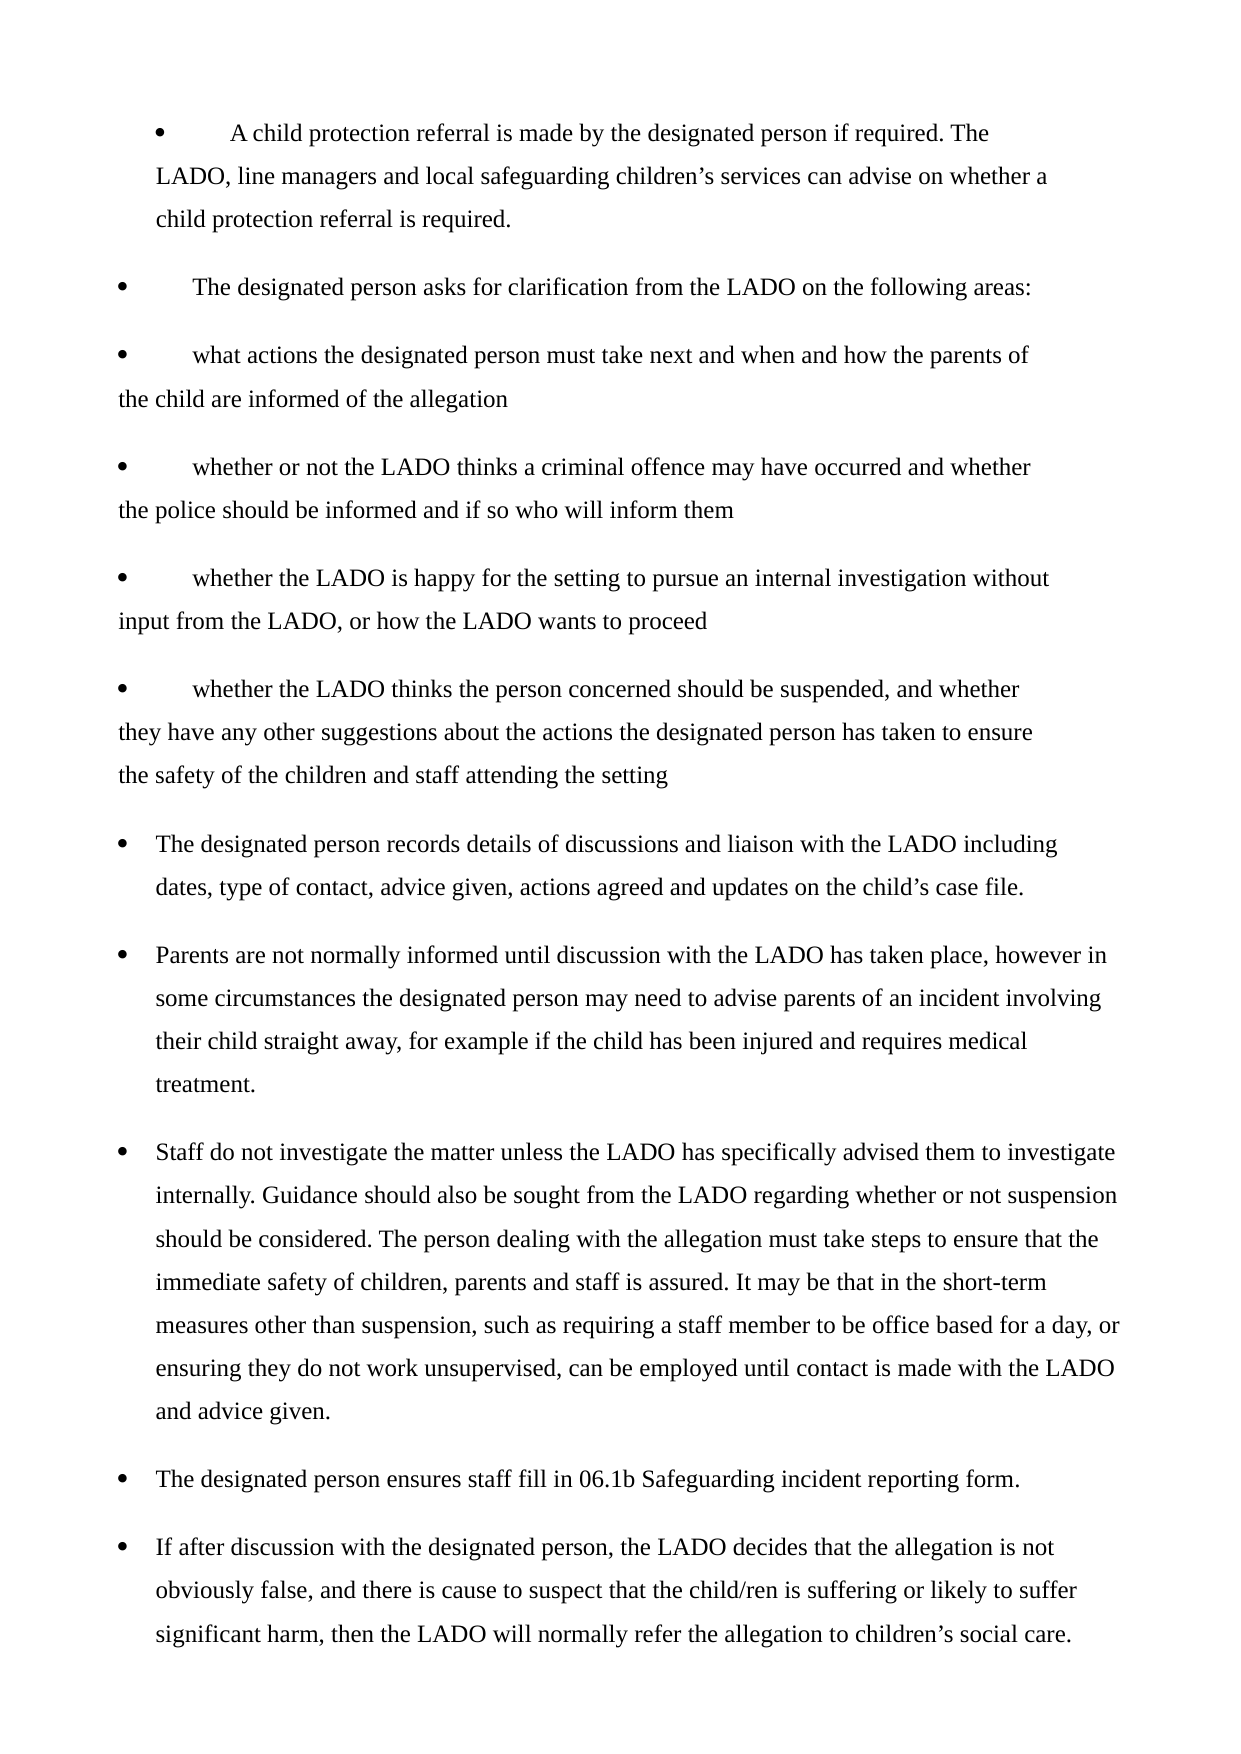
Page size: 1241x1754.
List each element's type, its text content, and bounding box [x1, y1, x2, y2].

list The designated person records details of discussions and liaison with the LADO including dates, type of contact, advice given, actions agreed and updates on the child’s case file. [118, 829, 1063, 901]
list Staff do not investigate the matter unless the LADO has specifically advised them to investigate internally. Guidance should also be sought from the LADO regarding whether or not suspension should be considered. The person dealing with the allegation must take steps to ensure that the immediate safety of children, parents and staff is assured. It may be that in the short-term measures other than suspension, such as requiring a staff member to be office based for a day, or ensuring they do not work unsupervised, can be employed until contact is made with the LADO and advice given. [118, 1137, 1122, 1425]
list A child protection referral is made by the designated person if required. The LADO, line managers and local safeguarding children’s services can advise on whether a child protection referral is required. [156, 118, 1063, 233]
list whether the LADO thinks the person concerned should be suspended, and whether they have any other suggestions about the actions the designated person has taken to ensure the safety of the children and staff attending the setting [118, 674, 1063, 789]
list The designated person asks for clarification from the LADO on the following areas: [118, 272, 1063, 301]
list whether the LADO is happy for the setting to pursue an internal investigation without input from the LADO, or how the LADO wants to proceed [118, 563, 1063, 635]
list The designated person ensures staff fill in 06.1b Safeguarding incident reporting form. [118, 1464, 1122, 1493]
list If after discussion with the designated person, the LADO decides that the allegation is not obviously false, and there is cause to suspect that the child/ren is suffering or likely to suffer significant harm, then the LADO will normally refer the allegation to children’s social care. [118, 1532, 1122, 1647]
list what actions the designated person must take next and when and how the parents of the child are informed of the allegation [118, 341, 1063, 412]
list whether or not the LADO thinks a criminal offence may have occurred and whether the police should be informed and if so who will inform them [118, 452, 1063, 524]
list Parents are not normally informed until discussion with the LADO has taken place, however in some circumstances the designated person may need to advise parents of an incident involving their child straight away, for example if the child has been injured and requires medical treatment. [118, 940, 1122, 1098]
